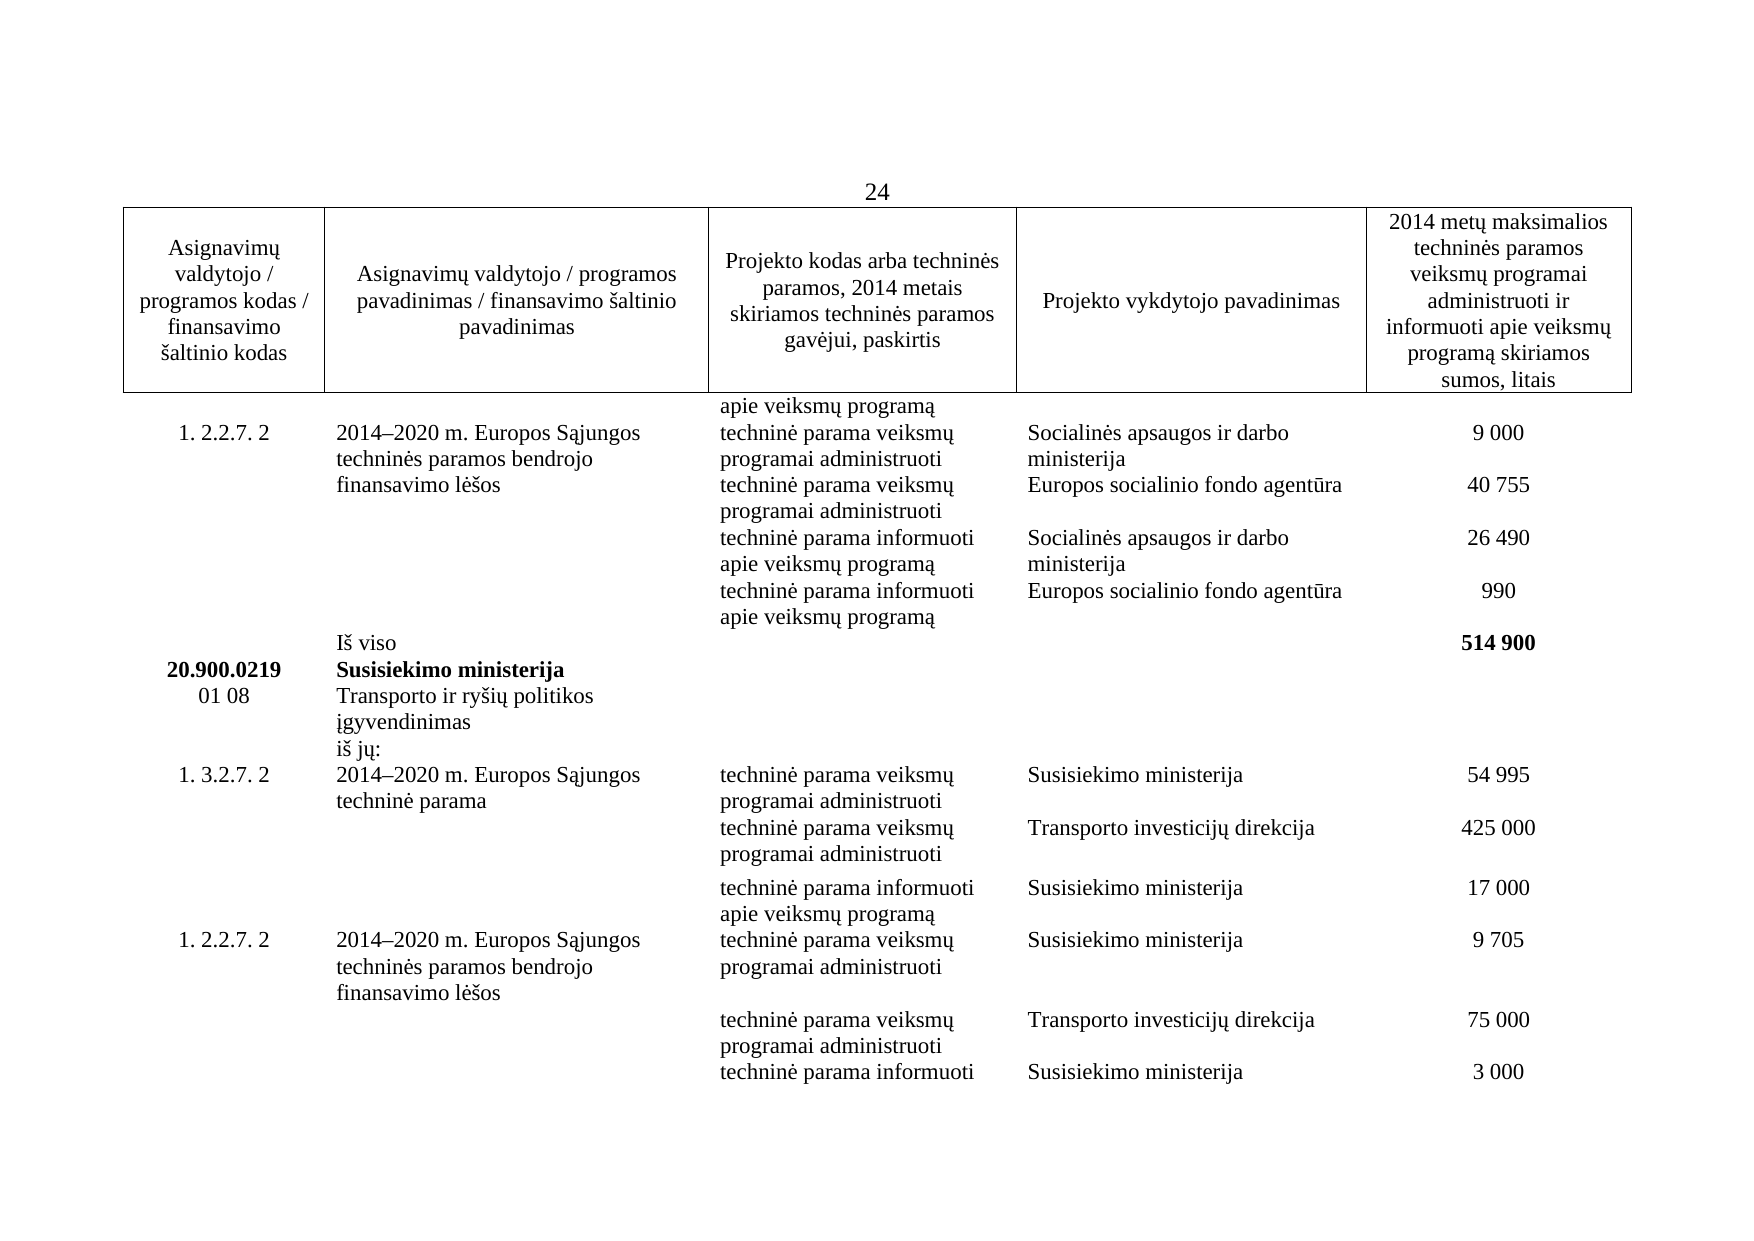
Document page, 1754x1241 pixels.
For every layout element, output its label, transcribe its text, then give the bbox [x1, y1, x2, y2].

table_cell Susisiekimo ministerija [325, 656, 709, 682]
table_cell [1016, 393, 1366, 418]
table_cell 9 705 [1366, 927, 1631, 1006]
table_cell [1016, 682, 1366, 735]
table_cell [123, 1006, 325, 1058]
table_cell [123, 577, 325, 629]
table_cell [123, 1058, 325, 1085]
table_cell 2014–2020 m. Europos Sąjungos techninės paramos bendrojo finansavimo lėšos [325, 419, 709, 524]
table_cell 75 000 [1366, 1006, 1631, 1058]
table_cell [325, 867, 709, 927]
table_cell Transporto ir ryšių politikos įgyvendinimas [325, 682, 709, 735]
table_cell [1016, 735, 1366, 761]
table_cell apie veiksmų programą [709, 393, 1016, 418]
table_cell [709, 735, 1016, 761]
table_cell 425 000 [1366, 814, 1631, 867]
table_cell techninė parama veiksmų programai administruoti [709, 1006, 1016, 1058]
table_cell 514 900 [1366, 629, 1631, 656]
table_cell 54 995 [1366, 761, 1631, 814]
table_cell Socialinės apsaugos ir darbo ministerija [1016, 524, 1366, 577]
table_cell [123, 867, 325, 927]
table_cell [325, 1058, 709, 1085]
table_cell iš jų: [325, 735, 709, 761]
table_cell 990 [1366, 577, 1631, 629]
table_cell [325, 814, 709, 867]
table_header Asignavimų valdytojo / programos kodas / finansavimo šaltinio kodas [124, 208, 324, 392]
table_cell [325, 524, 709, 577]
table_cell techninė parama informuoti apie veiksmų programą [709, 867, 1016, 927]
table_cell [1016, 656, 1366, 682]
table_cell [325, 393, 709, 418]
table_cell [709, 682, 1016, 735]
table_cell Iš viso [325, 629, 709, 656]
table_cell [123, 524, 325, 577]
table_cell 9 000 [1366, 419, 1631, 471]
table_cell Susisiekimo ministerija [1016, 867, 1366, 927]
table_cell [1366, 735, 1631, 761]
table_cell [123, 735, 325, 761]
table_cell [325, 1006, 709, 1058]
table_cell 3 000 [1366, 1058, 1631, 1085]
table_cell techninė parama veiksmų programai administruoti [709, 419, 1016, 471]
table_cell techninė parama veiksmų programai administruoti [709, 471, 1016, 524]
table_cell 26 490 [1366, 524, 1631, 577]
table_cell 17 000 [1366, 867, 1631, 927]
table_cell 1. 2.2.7. 2 [123, 419, 325, 524]
table_cell Susisiekimo ministerija [1016, 927, 1366, 1006]
table_header Projekto kodas arba techninės paramos, 2014 metais skiriamos techninės paramos gavėjui, paskirtis [709, 208, 1016, 392]
table_cell Transporto investicijų direkcija [1016, 814, 1366, 867]
table_cell Transporto investicijų direkcija [1016, 1006, 1366, 1058]
table_cell [123, 814, 325, 867]
table_cell [123, 629, 325, 656]
table_cell techninė parama veiksmų programai administruoti [709, 927, 1016, 1006]
table_cell [1366, 393, 1631, 418]
table_cell [1366, 682, 1631, 735]
table_cell techninė parama veiksmų programai administruoti [709, 761, 1016, 814]
table_cell [123, 393, 325, 418]
table_cell techninė parama informuoti [709, 1058, 1016, 1085]
table_cell Europos socialinio fondo agentūra [1016, 577, 1366, 629]
table_cell 01 08 [123, 682, 325, 735]
table_cell [325, 577, 709, 629]
table_cell 40 755 [1366, 471, 1631, 524]
table_header Asignavimų valdytojo / programos pavadinimas / finansavimo šaltinio pavadinimas [325, 208, 708, 392]
table_cell [709, 656, 1016, 682]
table_cell Susisiekimo ministerija [1016, 761, 1366, 814]
table_cell [709, 629, 1016, 656]
table_cell Socialinės apsaugos ir darbo ministerija [1016, 419, 1366, 471]
table_cell 1. 2.2.7. 2 [123, 927, 325, 1006]
table_cell 1. 3.2.7. 2 [123, 761, 325, 814]
table_cell techninė parama informuoti apie veiksmų programą [709, 577, 1016, 629]
table_cell 2014–2020 m. Europos Sąjungos techninė parama [325, 761, 709, 814]
table_cell Europos socialinio fondo agentūra [1016, 471, 1366, 524]
table_header 2014 metų maksimalios techninės paramos veiksmų programai administruoti ir informuoti apie veiksmų programą skiriamos sumos, litais [1367, 208, 1631, 392]
table_cell 20.900.0219 [123, 656, 325, 682]
table_cell Susisiekimo ministerija [1016, 1058, 1366, 1085]
table_cell 2014–2020 m. Europos Sąjungos techninės paramos bendrojo finansavimo lėšos [325, 927, 709, 1006]
table_cell techninė parama informuoti apie veiksmų programą [709, 524, 1016, 577]
table_cell [1016, 629, 1366, 656]
table_cell techninė parama veiksmų programai administruoti [709, 814, 1016, 867]
table_header Projekto vykdytojo pavadinimas [1017, 208, 1366, 392]
table_cell [1366, 656, 1631, 682]
